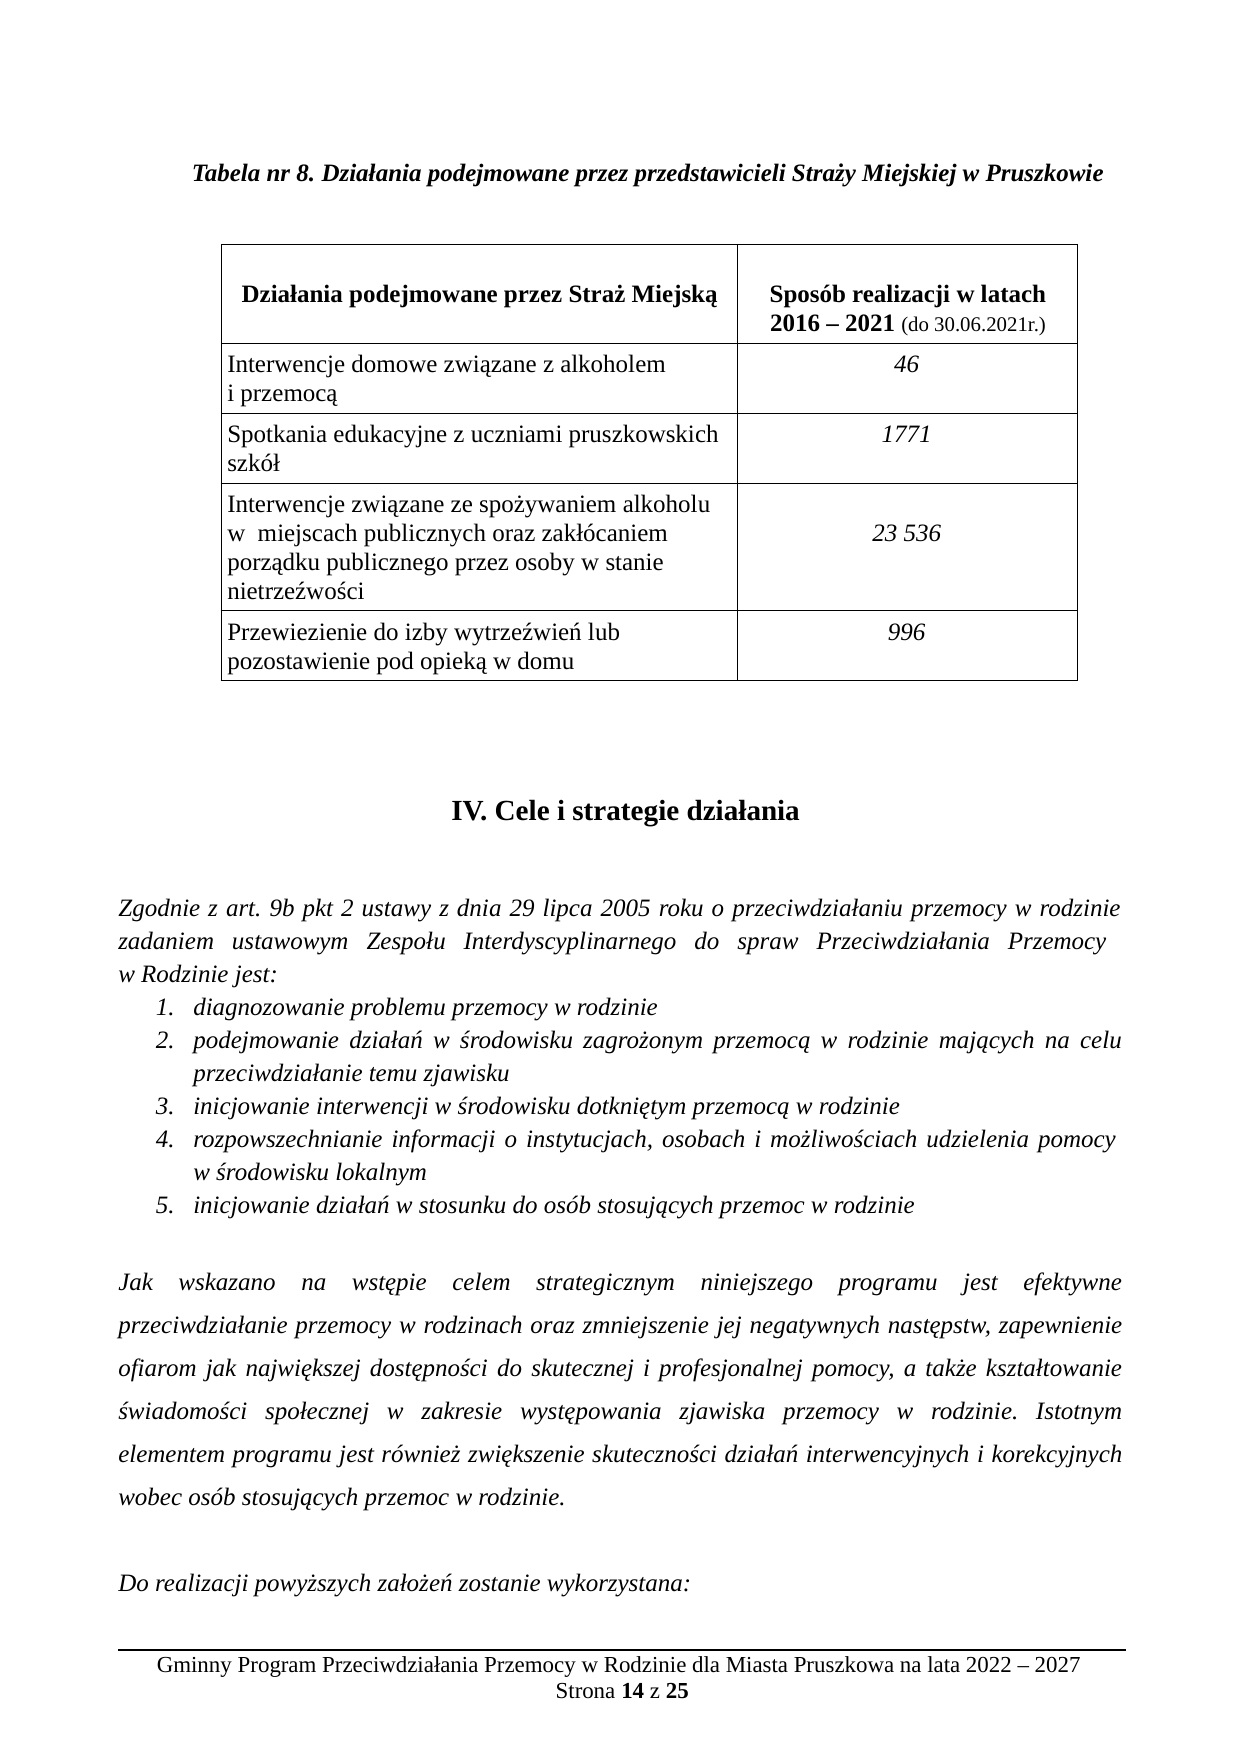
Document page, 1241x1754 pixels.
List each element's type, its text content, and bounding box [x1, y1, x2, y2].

list diagnozowanie problemu przemocy w rodzinie [156, 992, 1126, 1021]
table_header Działania podejmowane przez Straż Miejską [222, 245, 737, 343]
text IV. Cele i strategie działania [118, 793, 1126, 826]
table_cell Spotkania edukacyjne z uczniami pruszkowskich szkół [222, 414, 737, 483]
table_cell 46 [738, 344, 1077, 413]
table_header Sposób realizacji w latach 2016 – 2021 (do 30.06.2021r.) [738, 245, 1077, 343]
text Do realizacji powyższych założeń zostanie wykorzystana: [118, 1568, 1126, 1597]
text Jak wskazano na wstępie celem strategicznym niniejszego programu jest efektywne przeciwdziałanie przemocy w rodzinach oraz zmniejszenie jej negatywnych następstw, zapewnienie ofiarom jak największej dostępności do skutecznej i profesjonalnej pomocy, a także kształtowanie świadomości społecznej w zakresie występowania zjawiska przemocy w rodzinie. Istotnym elementem programu jest również zwiększenie skuteczności działań interwencyjnych i korekcyjnych wobec osób stosujących przemoc w rodzinie. [118, 1267, 1126, 1511]
text Zgodnie z art. 9b pkt 2 ustawy z dnia 29 lipca 2005 roku o przeciwdziałaniu przemocy w rodzinie zadaniem ustawowym Zespołu Interdyscyplinarnego do spraw Przeciwdziałania Przemocy w Rodzinie jest: [118, 893, 1126, 988]
list inicjowanie interwencji w środowisku dotkniętym przemocą w rodzinie [156, 1091, 1126, 1120]
text Tabela nr 8. Działania podejmowane przez przedstawicieli Straży Miejskiej w Pruszkowie [118, 158, 1126, 186]
table_cell 23 536 [738, 484, 1077, 610]
list rozpowszechnianie informacji o instytucjach, osobach i możliwościach udzielenia pomocy w środowisku lokalnym [156, 1124, 1126, 1186]
list inicjowanie działań w stosunku do osób stosujących przemoc w rodzinie [156, 1190, 1126, 1219]
table_cell Przewiezienie do izby wytrzeźwień lub pozostawienie pod opieką w domu [222, 611, 737, 680]
table_cell 1771 [738, 414, 1077, 483]
table_cell 996 [738, 611, 1077, 680]
table_cell Interwencje związane ze spożywaniem alkoholu w miejscach publicznych oraz zakłócaniem porządku publicznego przez osoby w stanie nietrzeźwości [222, 484, 737, 610]
table_cell Interwencje domowe związane z alkoholem i przemocą [222, 344, 737, 413]
list podejmowanie działań w środowisku zagrożonym przemocą w rodzinie mających na celu przeciwdziałanie temu zjawisku [156, 1025, 1126, 1087]
